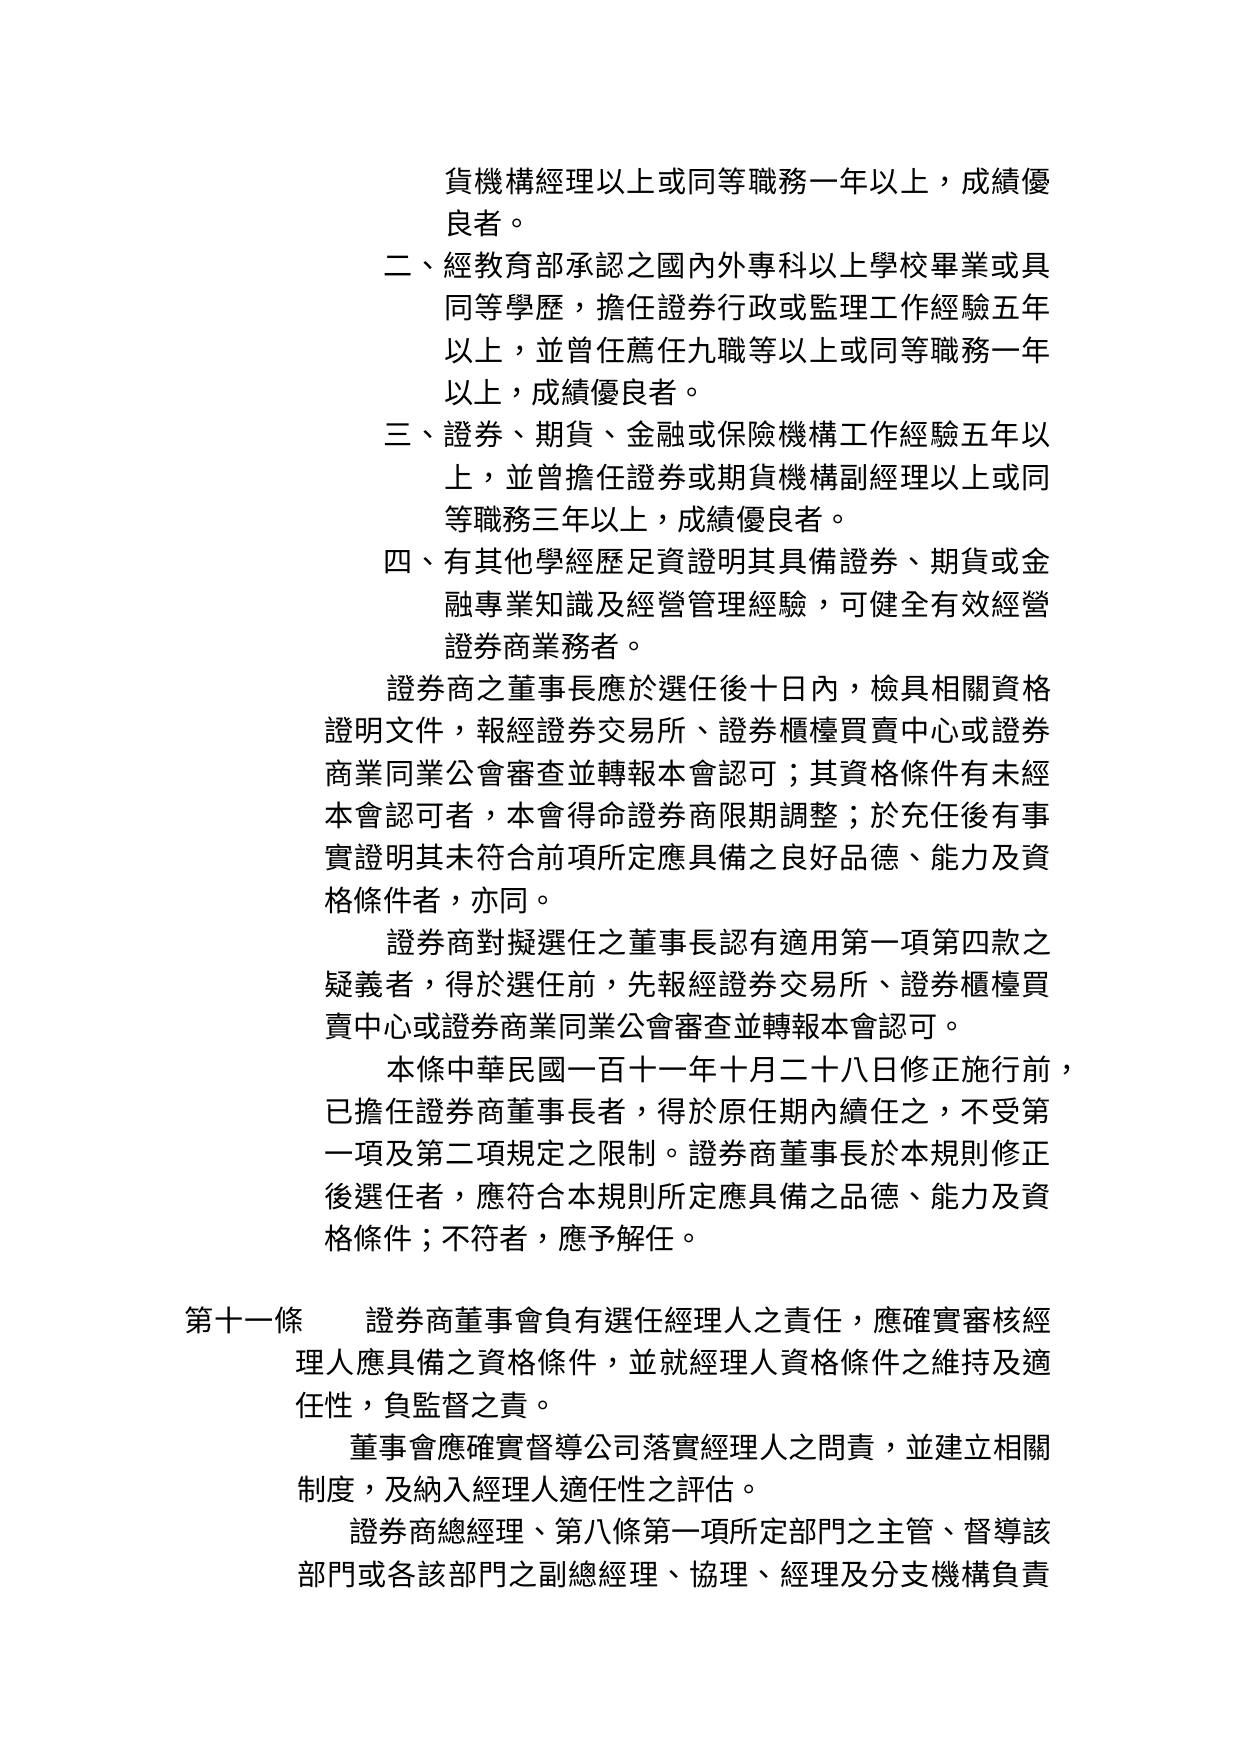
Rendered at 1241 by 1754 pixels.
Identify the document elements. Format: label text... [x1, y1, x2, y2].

text 二、經教育部承認之國內外專科以上學校畢業或具同等學歷，擔任證券行政或監理工作經驗五年以上，並曾任薦任九職等以上或同等職務一年以上，成績優良者。 [383, 243, 1053, 412]
text 證券商總經理、第八條第一項所定部門之主管、督導該部門或各該部門之副總經理、協理、經理及分支機構負責 [297, 1509, 1053, 1593]
text 貨機構經理以上或同等職務一年以上，成績優良者。 [383, 158, 1053, 243]
text 三、證券、期貨、金融或保險機構工作經驗五年以上，並曾擔任證券或期貨機構副經理以上或同等職務三年以上，成績優良者。 [383, 412, 1053, 539]
text 四、有其他學經歷足資證明其具備證券、期貨或金融專業知識及經營管理經驗，可健全有效經營證券商業務者。 [383, 539, 1053, 666]
text 本條中華民國一百十一年十月二十八日修正施行前，已擔任證券商董事長者，得於原任期內續任之，不受第一項及第二項規定之限制。證券商董事長於本規則修正後選任者，應符合本規則所定應具備之品德、能力及資格條件；不符者，應予解任。 [324, 1046, 1053, 1258]
text 證券商對擬選任之董事長認有適用第一項第四款之疑義者，得於選任前，先報經證券交易所、證券櫃檯買賣中心或證券商業同業公會審查並轉報本會認可。 [324, 919, 1053, 1046]
text 證券商之董事長應於選任後十日內，檢具相關資格證明文件，報經證券交易所、證券櫃檯買賣中心或證券商業同業公會審查並轉報本會認可；其資格條件有未經本會認可者，本會得命證券商限期調整；於充任後有事實證明其未符合前項所定應具備之良好品德、能力及資格條件者，亦同。 [324, 666, 1053, 919]
text 董事會應確實督導公司落實經理人之問責，並建立相關制度，及納入經理人適任性之評估。 [297, 1424, 1053, 1509]
text 第十一條 證券商董事會負有選任經理人之責任，應確實審核經理人應具備之資格條件，並就經理人資格條件之維持及適任性，負監督之責。 [184, 1297, 1053, 1424]
